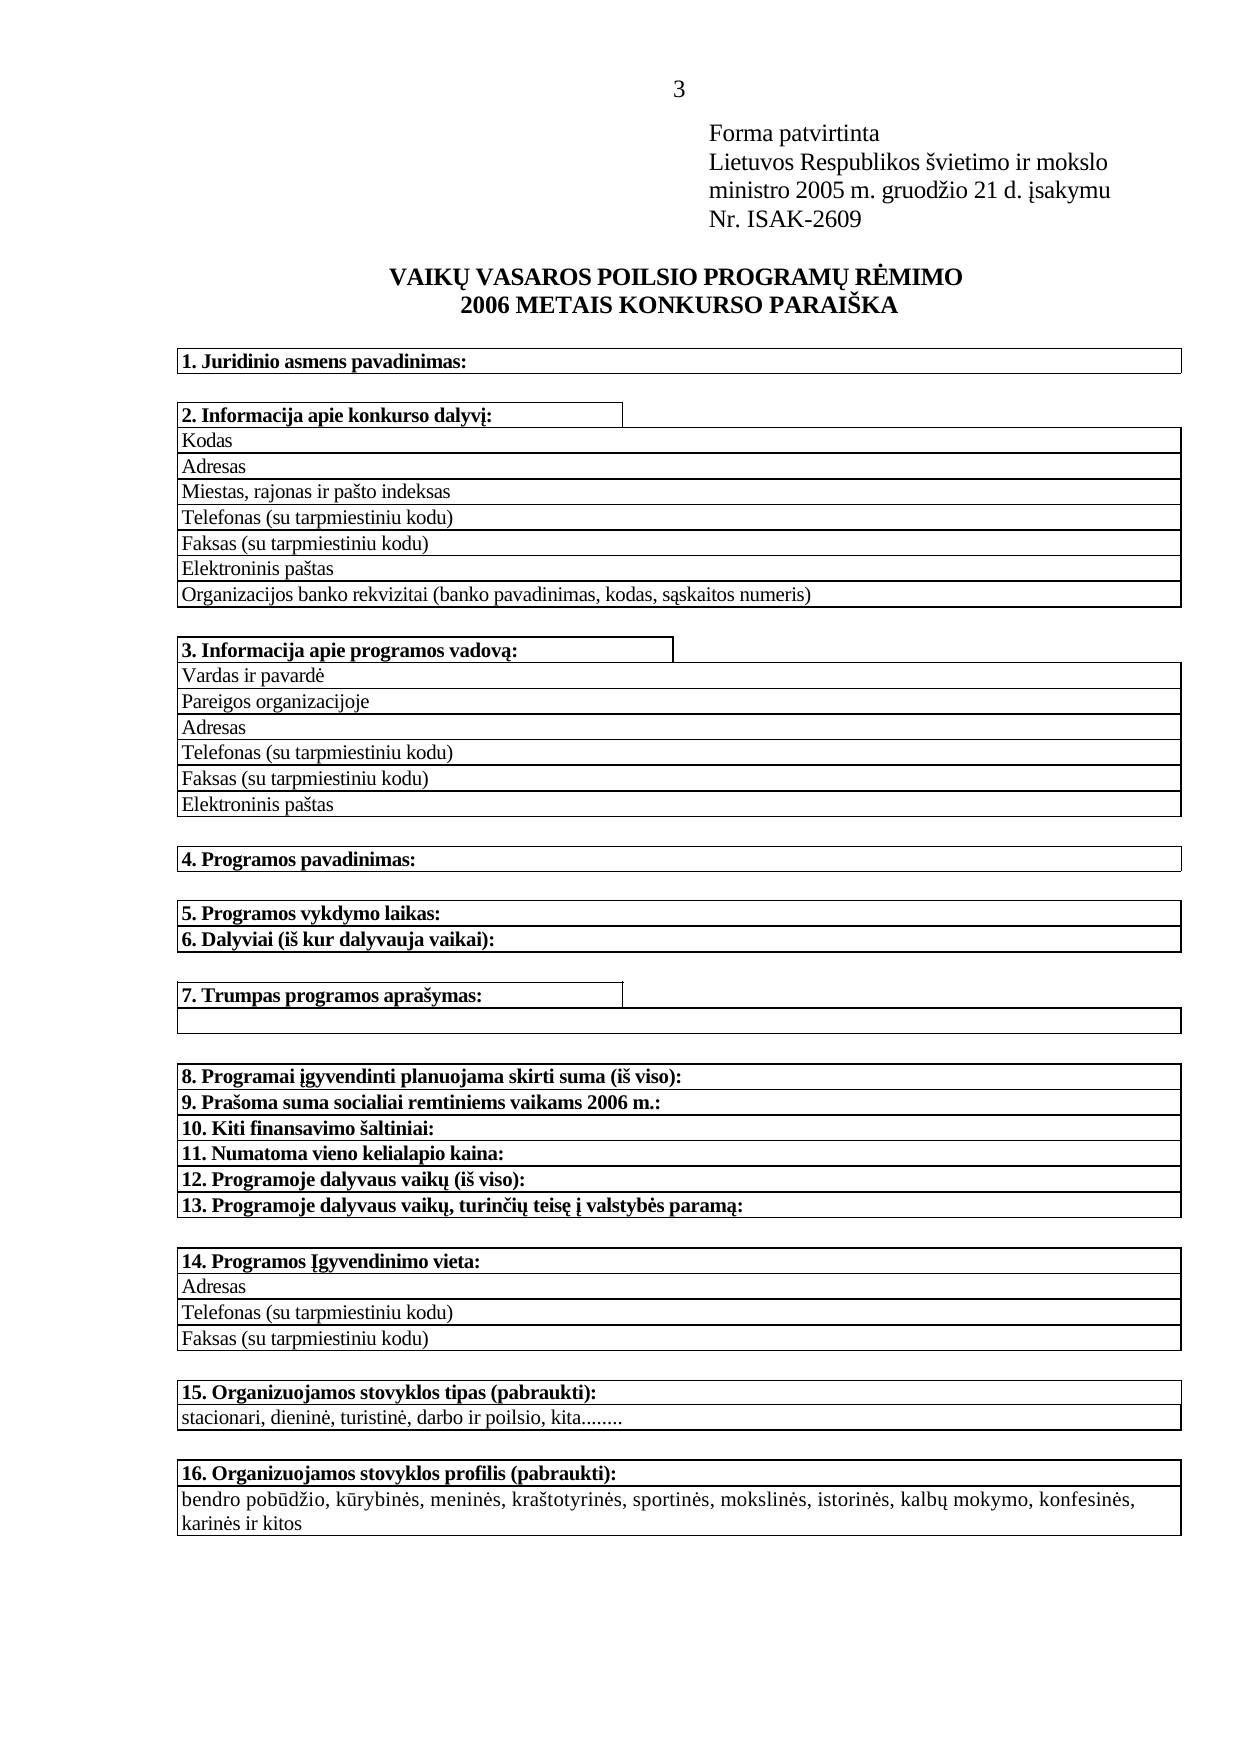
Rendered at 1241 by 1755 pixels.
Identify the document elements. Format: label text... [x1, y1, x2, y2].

table_header [674, 636, 1181, 662]
text Forma patvirtinta [177, 118, 1181, 147]
text Nr. ISAK-2609 [177, 204, 1181, 233]
table_header [623, 402, 627, 427]
table_header [1177, 402, 1181, 427]
text VAIKŲ VASAROS POILSIO PROGRAMŲ RĖMIMO [177, 262, 1181, 291]
table_header [623, 981, 1181, 1007]
text Lietuvos Respublikos švietimo ir mokslo [177, 147, 1181, 176]
text ministro 2005 m. gruodžio 21 d. įsakymu [177, 176, 1181, 204]
text 2006 METAIS KONKURSO PARAIŠKA [177, 291, 1181, 319]
